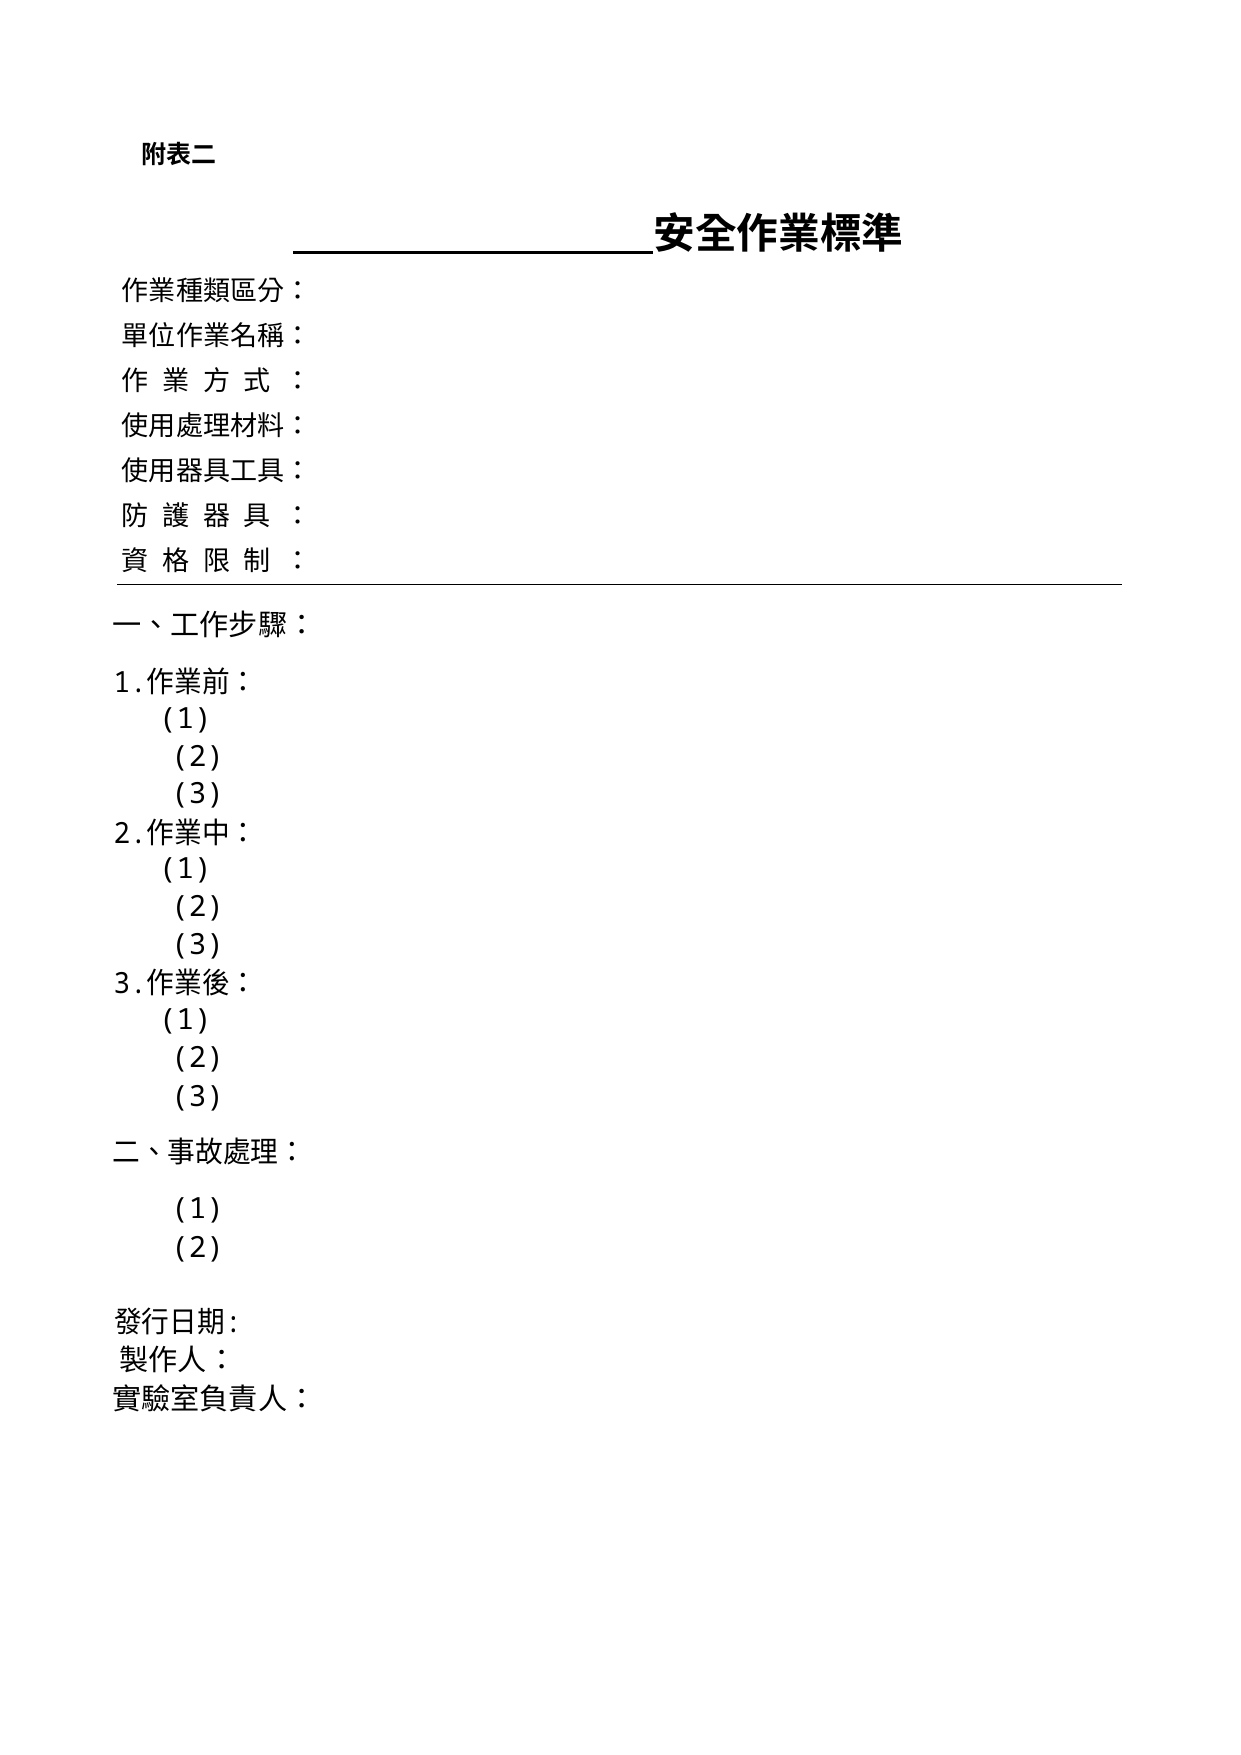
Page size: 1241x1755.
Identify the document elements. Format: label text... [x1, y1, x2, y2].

text (3) [171, 1075, 1141, 1114]
text (2) [171, 1038, 1141, 1075]
table_header 作業種類區分： [117, 274, 1122, 310]
text 二、事故處理： (1) [112, 1114, 348, 1227]
text 一、工作步驟： [112, 602, 1141, 644]
table_cell 防 護 器 具 ： [117, 490, 1122, 535]
table_cell 單位作業名稱： [117, 310, 1122, 355]
text 3.作業後： (1) [112, 963, 258, 1038]
text (3) [171, 774, 1141, 812]
table_cell 作 業 方 式 ： [117, 355, 1122, 400]
text (2) [171, 737, 1141, 774]
text 1.作業前： (1) [112, 662, 258, 737]
table_cell 使用器具工具： [117, 445, 1122, 490]
text (2) [171, 887, 1141, 924]
text 2.作業中： (1) [112, 812, 258, 887]
text 安全作業標準 [293, 201, 1141, 261]
text 實驗室負責人： [112, 1379, 1141, 1418]
table_cell 使用處理材料： [117, 400, 1122, 445]
text 附表二 [141, 134, 1141, 171]
table_cell 資 格 限 制 ： [117, 535, 1122, 584]
text (2) [171, 1227, 1141, 1265]
text (3) [171, 924, 1141, 962]
text 發行日期: 製作人： [112, 1302, 243, 1379]
